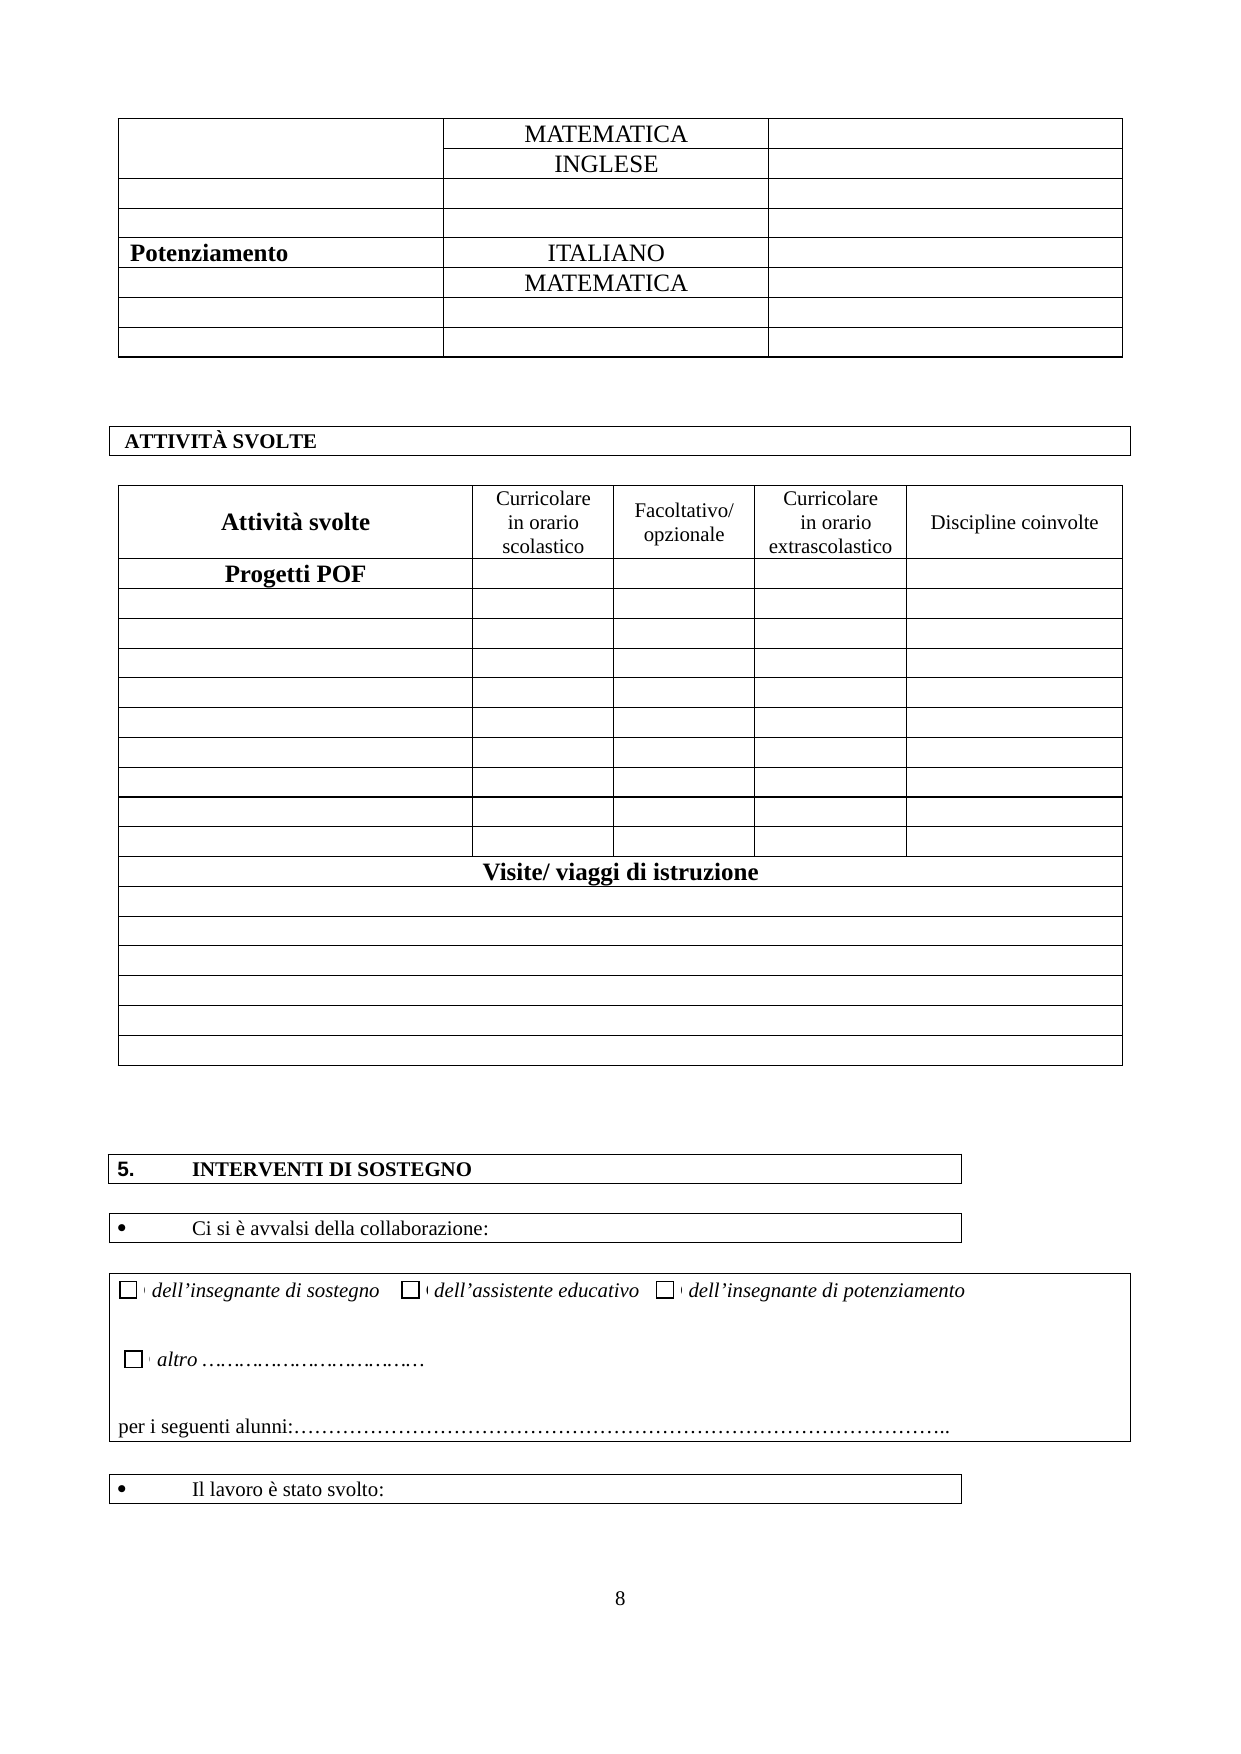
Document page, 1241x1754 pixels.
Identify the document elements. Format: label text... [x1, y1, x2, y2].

table_cell [119, 268, 443, 297]
table_cell [473, 738, 613, 767]
table_cell [907, 589, 1122, 618]
table_cell [119, 1006, 1122, 1035]
table_header Curricolare in orario extrascolastico [755, 486, 906, 558]
table_cell [755, 619, 906, 647]
table_cell [769, 209, 1122, 237]
table_cell [119, 827, 472, 856]
table_cell [473, 827, 613, 856]
table_cell [444, 209, 768, 237]
text dell’insegnante di sostegno dell’assistente educativo dell’insegnante di potenziamento [110, 1274, 1130, 1304]
table_cell [755, 589, 906, 618]
table_cell Potenziamento [119, 238, 443, 267]
table_cell [119, 738, 472, 767]
table_cell [614, 649, 754, 677]
table_cell [119, 298, 443, 327]
table_cell [473, 619, 613, 647]
table_cell [119, 649, 472, 677]
table_cell ITALIANO [444, 238, 768, 267]
table_cell [755, 798, 906, 826]
table_cell [614, 708, 754, 737]
table_cell [473, 768, 613, 796]
table_cell [119, 1036, 1122, 1064]
table_cell [769, 238, 1122, 267]
table_cell [907, 738, 1122, 767]
table_cell [907, 768, 1122, 796]
table_cell [907, 678, 1122, 707]
table_cell [119, 798, 472, 826]
table_cell [614, 589, 754, 618]
table_cell [119, 328, 443, 356]
table_cell [907, 649, 1122, 677]
table_cell [614, 559, 754, 588]
text per i seguenti alunni:………………………………………………………………………………….. [110, 1411, 1130, 1441]
table_cell [119, 708, 472, 737]
table_cell [907, 827, 1122, 856]
table_cell [444, 298, 768, 327]
table_cell Progetti POF [119, 559, 472, 588]
table_cell [769, 149, 1122, 178]
table_cell [769, 179, 1122, 207]
table_cell [119, 946, 1122, 975]
table_cell [444, 328, 768, 356]
table_cell [614, 619, 754, 647]
table_cell [755, 678, 906, 707]
table_cell [755, 708, 906, 737]
table_cell [119, 917, 1122, 945]
table_cell [473, 678, 613, 707]
table_cell [755, 649, 906, 677]
text ATTIVITÀ SVOLTE [110, 427, 1130, 455]
table_cell [614, 827, 754, 856]
table_cell [473, 708, 613, 737]
table_cell [444, 179, 768, 207]
table_cell [119, 179, 443, 207]
table_cell Visite/ viaggi di istruzione [119, 857, 1122, 886]
table_cell MATEMATICA [444, 119, 768, 148]
table_cell [755, 738, 906, 767]
list Il lavoro è stato svolto: [110, 1475, 961, 1503]
table_cell [614, 678, 754, 707]
table_cell INGLESE [444, 149, 768, 178]
table_cell [473, 589, 613, 618]
table_cell [614, 768, 754, 796]
table_cell [119, 768, 472, 796]
list INTERVENTI DI SOSTEGNO [109, 1155, 961, 1183]
table_cell [769, 119, 1122, 148]
table_cell [755, 768, 906, 796]
table_cell [907, 798, 1122, 826]
table_cell [907, 619, 1122, 647]
table_cell [119, 887, 1122, 916]
table_cell [907, 559, 1122, 588]
table_cell [614, 798, 754, 826]
table_cell [907, 708, 1122, 737]
table_cell [769, 268, 1122, 297]
table_cell [119, 209, 443, 237]
table_cell [614, 738, 754, 767]
table_cell [119, 678, 472, 707]
table_cell MATEMATICA [444, 268, 768, 297]
table_header Discipline coinvolte [907, 486, 1122, 558]
table_header Facoltativo/ opzionale [614, 486, 754, 558]
table_cell [473, 798, 613, 826]
table_cell [755, 559, 906, 588]
table_cell [119, 119, 443, 178]
table_cell [119, 589, 472, 618]
list Ci si è avvalsi della collaborazione: [110, 1214, 961, 1242]
table_header Attività svolte [119, 486, 472, 558]
table_cell [473, 649, 613, 677]
table_cell [769, 328, 1122, 356]
table_cell [755, 827, 906, 856]
table_header Curricolare in orario scolastico [473, 486, 613, 558]
table_cell [473, 559, 613, 588]
table_cell [119, 976, 1122, 1005]
text altro ……………………………… [110, 1342, 1130, 1373]
table_cell [119, 619, 472, 647]
table_cell [769, 298, 1122, 327]
